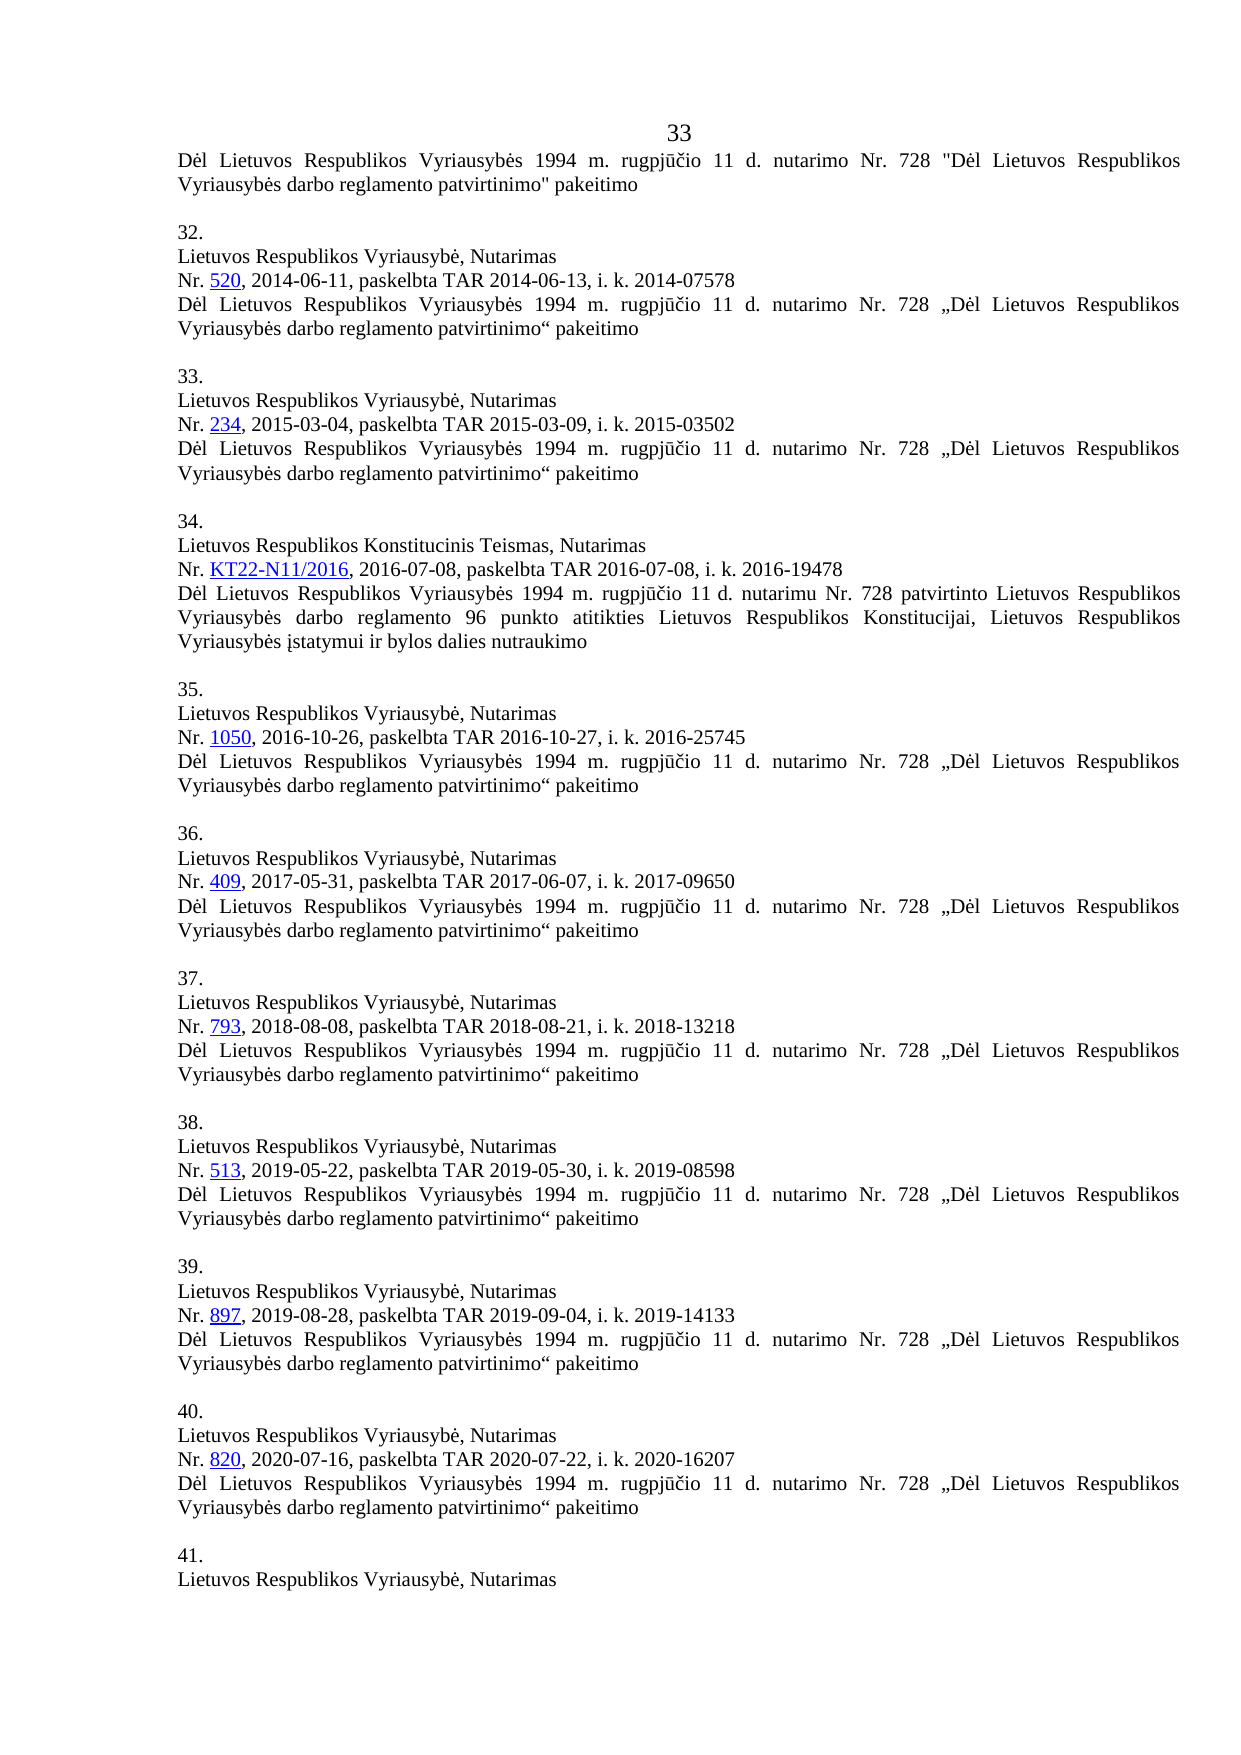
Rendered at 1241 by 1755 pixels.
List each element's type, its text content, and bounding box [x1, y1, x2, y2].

text 35. [177, 677, 1181, 701]
text Dėl Lietuvos Respublikos Vyriausybės 1994 m. rugpjūčio 11 d. nutarimo Nr. 728 „Dėl Lietuvos Respublikos Vyriausybės darbo reglamento patvirtinimo“ pakeitimo [177, 436, 1181, 484]
text Dėl Lietuvos Respublikos Vyriausybės 1994 m. rugpjūčio 11 d. nutarimo Nr. 728 "Dėl Lietuvos Respublikos Vyriausybės darbo reglamento patvirtinimo" pakeitimo [177, 148, 1181, 196]
text Lietuvos Respublikos Vyriausybė, Nutarimas [177, 244, 1181, 268]
text Nr. 409, 2017-05-31, paskelbta TAR 2017-06-07, i. k. 2017-09650 [177, 869, 1181, 893]
text 39. [177, 1254, 1181, 1278]
text 33. [177, 364, 1181, 388]
text 32. [177, 220, 1181, 244]
text Dėl Lietuvos Respublikos Vyriausybės 1994 m. rugpjūčio 11 d. nutarimo Nr. 728 „Dėl Lietuvos Respublikos Vyriausybės darbo reglamento patvirtinimo“ pakeitimo [177, 1471, 1181, 1519]
text Lietuvos Respublikos Vyriausybė, Nutarimas [177, 388, 1181, 412]
text 38. [177, 1110, 1181, 1134]
text Nr. 520, 2014-06-11, paskelbta TAR 2014-06-13, i. k. 2014-07578 [177, 268, 1181, 292]
text Lietuvos Respublikos Vyriausybė, Nutarimas [177, 990, 1181, 1014]
text Nr. 793, 2018-08-08, paskelbta TAR 2018-08-21, i. k. 2018-13218 [177, 1014, 1181, 1038]
text Dėl Lietuvos Respublikos Vyriausybės 1994 m. rugpjūčio 11 d. nutarimo Nr. 728 „Dėl Lietuvos Respublikos Vyriausybės darbo reglamento patvirtinimo“ pakeitimo [177, 292, 1181, 340]
text Lietuvos Respublikos Vyriausybė, Nutarimas [177, 1567, 1181, 1591]
text 37. [177, 966, 1181, 990]
text Nr. KT22-N11/2016, 2016-07-08, paskelbta TAR 2016-07-08, i. k. 2016-19478 [177, 557, 1181, 581]
text Dėl Lietuvos Respublikos Vyriausybės 1994 m. rugpjūčio 11 d. nutarimo Nr. 728 „Dėl Lietuvos Respublikos Vyriausybės darbo reglamento patvirtinimo“ pakeitimo [177, 749, 1181, 797]
text Lietuvos Respublikos Vyriausybė, Nutarimas [177, 1423, 1181, 1447]
text Dėl Lietuvos Respublikos Vyriausybės 1994 m. rugpjūčio 11 d. nutarimo Nr. 728 „Dėl Lietuvos Respublikos Vyriausybės darbo reglamento patvirtinimo“ pakeitimo [177, 1182, 1181, 1230]
text Dėl Lietuvos Respublikos Vyriausybės 1994 m. rugpjūčio 11 d. nutarimo Nr. 728 „Dėl Lietuvos Respublikos Vyriausybės darbo reglamento patvirtinimo“ pakeitimo [177, 1038, 1181, 1086]
text Lietuvos Respublikos Konstitucinis Teismas, Nutarimas [177, 533, 1181, 557]
text 34. [177, 508, 1181, 533]
text Dėl Lietuvos Respublikos Vyriausybės 1994 m. rugpjūčio 11 d. nutarimu Nr. 728 patvirtinto Lietuvos Respublikos Vyriausybės darbo reglamento 96 punkto atitikties Lietuvos Respublikos Konstitucijai, Lietuvos Respublikos Vyriausybės įstatymui ir bylos dalies nutraukimo [177, 581, 1181, 653]
text Dėl Lietuvos Respublikos Vyriausybės 1994 m. rugpjūčio 11 d. nutarimo Nr. 728 „Dėl Lietuvos Respublikos Vyriausybės darbo reglamento patvirtinimo“ pakeitimo [177, 1327, 1181, 1375]
text 36. [177, 821, 1181, 845]
text 40. [177, 1399, 1181, 1423]
text Lietuvos Respublikos Vyriausybė, Nutarimas [177, 1278, 1181, 1303]
text Lietuvos Respublikos Vyriausybė, Nutarimas [177, 1134, 1181, 1158]
text Nr. 820, 2020-07-16, paskelbta TAR 2020-07-22, i. k. 2020-16207 [177, 1447, 1181, 1471]
text Lietuvos Respublikos Vyriausybė, Nutarimas [177, 845, 1181, 869]
text Lietuvos Respublikos Vyriausybė, Nutarimas [177, 701, 1181, 725]
text Dėl Lietuvos Respublikos Vyriausybės 1994 m. rugpjūčio 11 d. nutarimo Nr. 728 „Dėl Lietuvos Respublikos Vyriausybės darbo reglamento patvirtinimo“ pakeitimo [177, 893, 1181, 942]
text Nr. 513, 2019-05-22, paskelbta TAR 2019-05-30, i. k. 2019-08598 [177, 1158, 1181, 1182]
text 41. [177, 1543, 1181, 1567]
text Nr. 1050, 2016-10-26, paskelbta TAR 2016-10-27, i. k. 2016-25745 [177, 725, 1181, 749]
text Nr. 897, 2019-08-28, paskelbta TAR 2019-09-04, i. k. 2019-14133 [177, 1303, 1181, 1327]
text Nr. 234, 2015-03-04, paskelbta TAR 2015-03-09, i. k. 2015-03502 [177, 412, 1181, 436]
